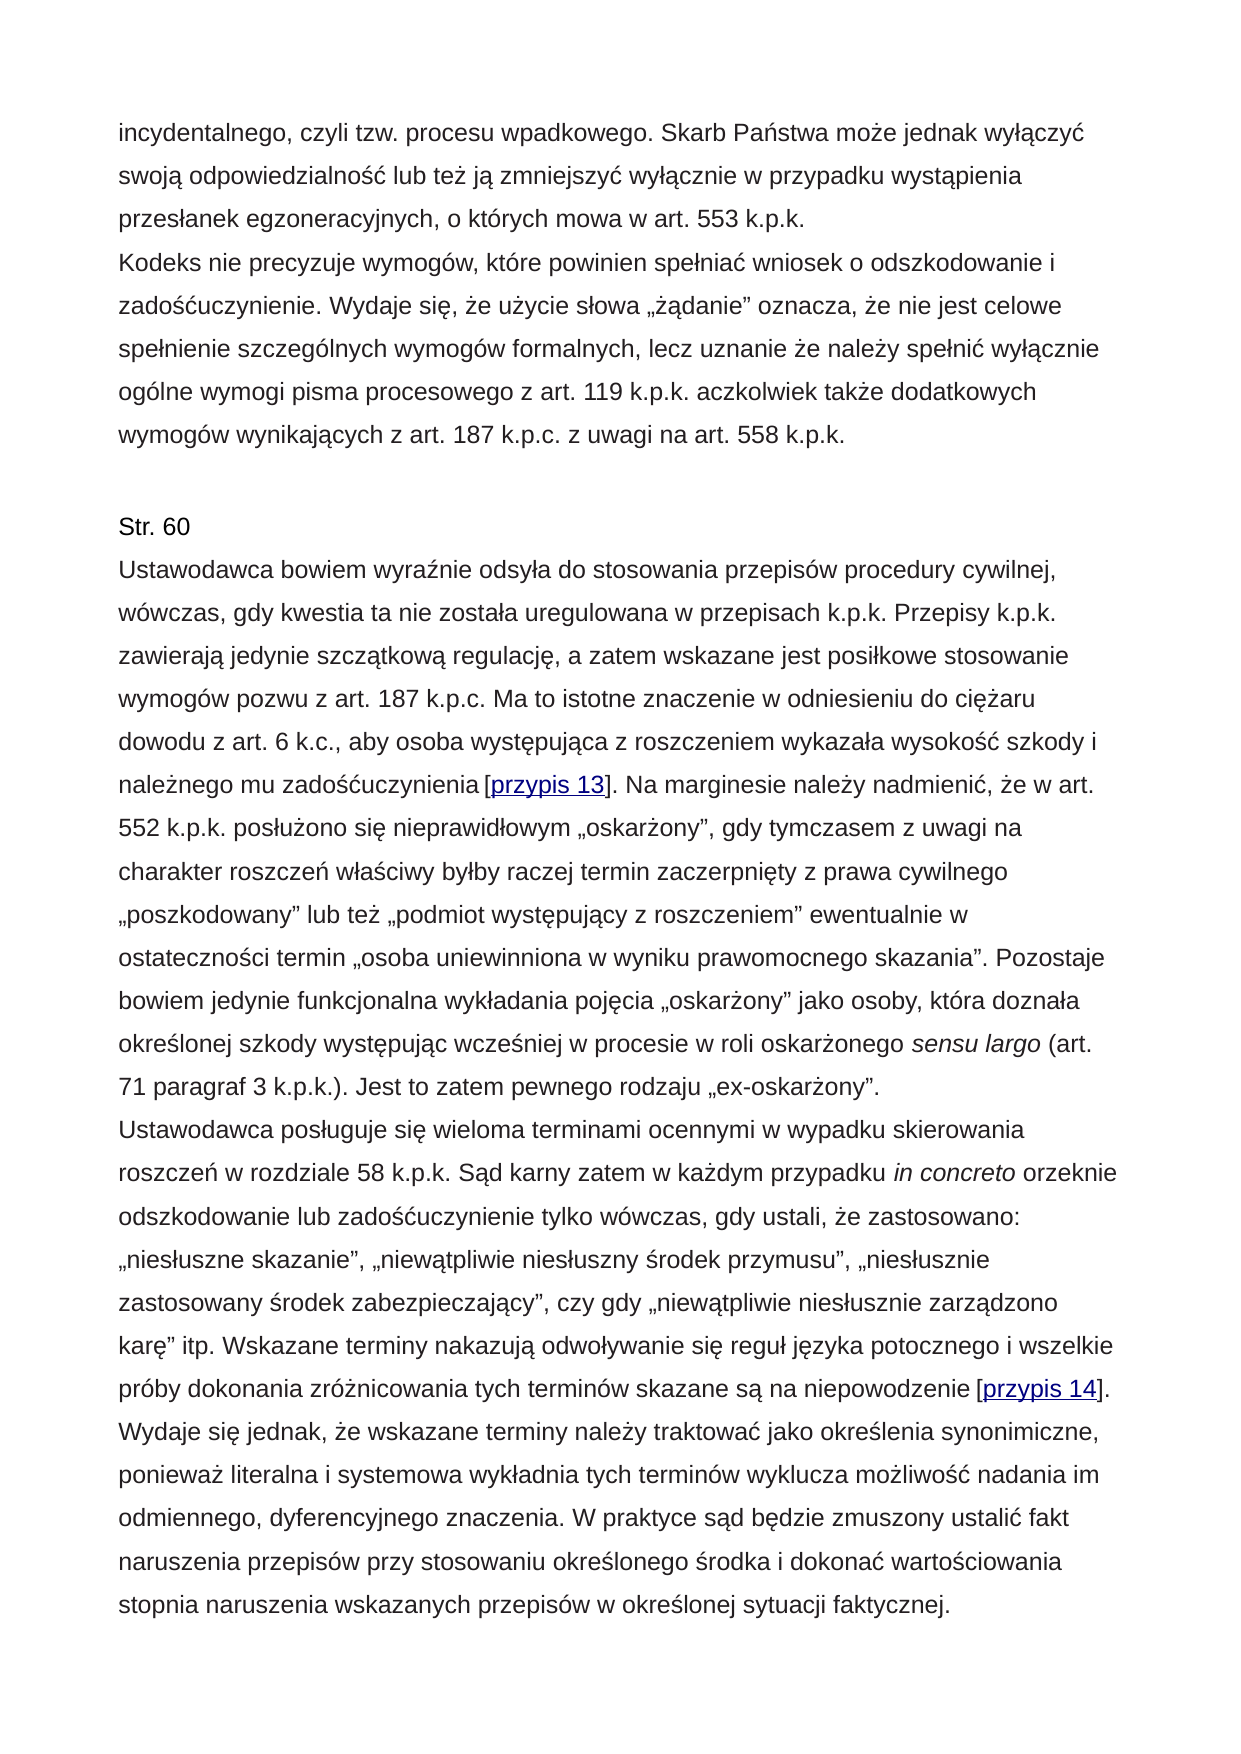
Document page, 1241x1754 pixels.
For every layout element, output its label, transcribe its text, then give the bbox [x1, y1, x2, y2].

text Kodeks nie precyzuje wymogów, które powinien spełniać wniosek o odszkodowanie i zadośćuczynienie. Wydaje się, że użycie słowa „żądanie” oznacza, że nie jest celowe spełnienie szczególnych wymogów formalnych, lecz uznanie że należy spełnić wyłącznie ogólne wymogi pisma procesowego z art. 119 k.p.k. aczkolwiek także dodatkowych wymogów wynikających z art. 187 k.p.c. z uwagi na art. 558 k.p.k. [118, 247, 1122, 449]
text incydentalnego, czyli tzw. procesu wpadkowego. Skarb Państwa może jednak wyłączyć swoją odpowiedzialność lub też ją zmniejszyć wyłącznie w przypadku wystąpienia przesłanek egzoneracyjnych, o których mowa w art. 553 k.p.k. [118, 118, 1122, 233]
text Str. 60 [118, 512, 1122, 540]
text Ustawodawca posługuje się wieloma terminami ocennymi w wypadku skierowania roszczeń w rozdziale 58 k.p.k. Sąd karny zatem w każdym przypadku in concreto orzeknie odszkodowanie lub zadośćuczynienie tylko wówczas, gdy ustali, że zastosowano: „niesłuszne skazanie”, „niewątpliwie niesłuszny środek przymusu”, „niesłusznie zastosowany środek zabezpieczający”, czy gdy „niewątpliwie niesłusznie zarządzono karę” itp. Wskazane terminy nakazują odwoływanie się reguł języka potocznego i wszelkie próby dokonania zróżnicowania tych terminów skazane są na niepowodzenie [przypis 14]. Wydaje się jednak, że wskazane terminy należy traktować jako określenia synonimiczne, ponieważ literalna i systemowa wykładnia tych terminów wyklucza możliwość nadania im odmiennego, dyferencyjnego znaczenia. W praktyce sąd będzie zmuszony ustalić fakt naruszenia przepisów przy stosowaniu określonego środka i dokonać wartościowania stopnia naruszenia wskazanych przepisów w określonej sytuacji faktycznej. [118, 1115, 1122, 1618]
text Ustawodawca bowiem wyraźnie odsyła do stosowania przepisów procedury cywilnej, wówczas, gdy kwestia ta nie została uregulowana w przepisach k.p.k. Przepisy k.p.k. zawierają jedynie szczątkową regulację, a zatem wskazane jest posiłkowe stosowanie wymogów pozwu z art. 187 k.p.c. Ma to istotne znaczenie w odniesieniu do ciężaru dowodu z art. 6 k.c., aby osoba występująca z roszczeniem wykazała wysokość szkody i należnego mu zadośćuczynienia [przypis 13]. Na marginesie należy nadmienić, że w art. 552 k.p.k. posłużono się nieprawidłowym „oskarżony”, gdy tymczasem z uwagi na charakter roszczeń właściwy byłby raczej termin zaczerpnięty z prawa cywilnego „poszkodowany” lub też „podmiot występujący z roszczeniem” ewentualnie w ostateczności termin „osoba uniewinniona w wyniku prawomocnego skazania”. Pozostaje bowiem jedynie funkcjonalna wykładania pojęcia „oskarżony” jako osoby, która doznała określonej szkody występując wcześniej w procesie w roli oskarżonego sensu largo (art. 71 paragraf 3 k.p.k.). Jest to zatem pewnego rodzaju „ex-oskarżony”. [118, 555, 1122, 1101]
